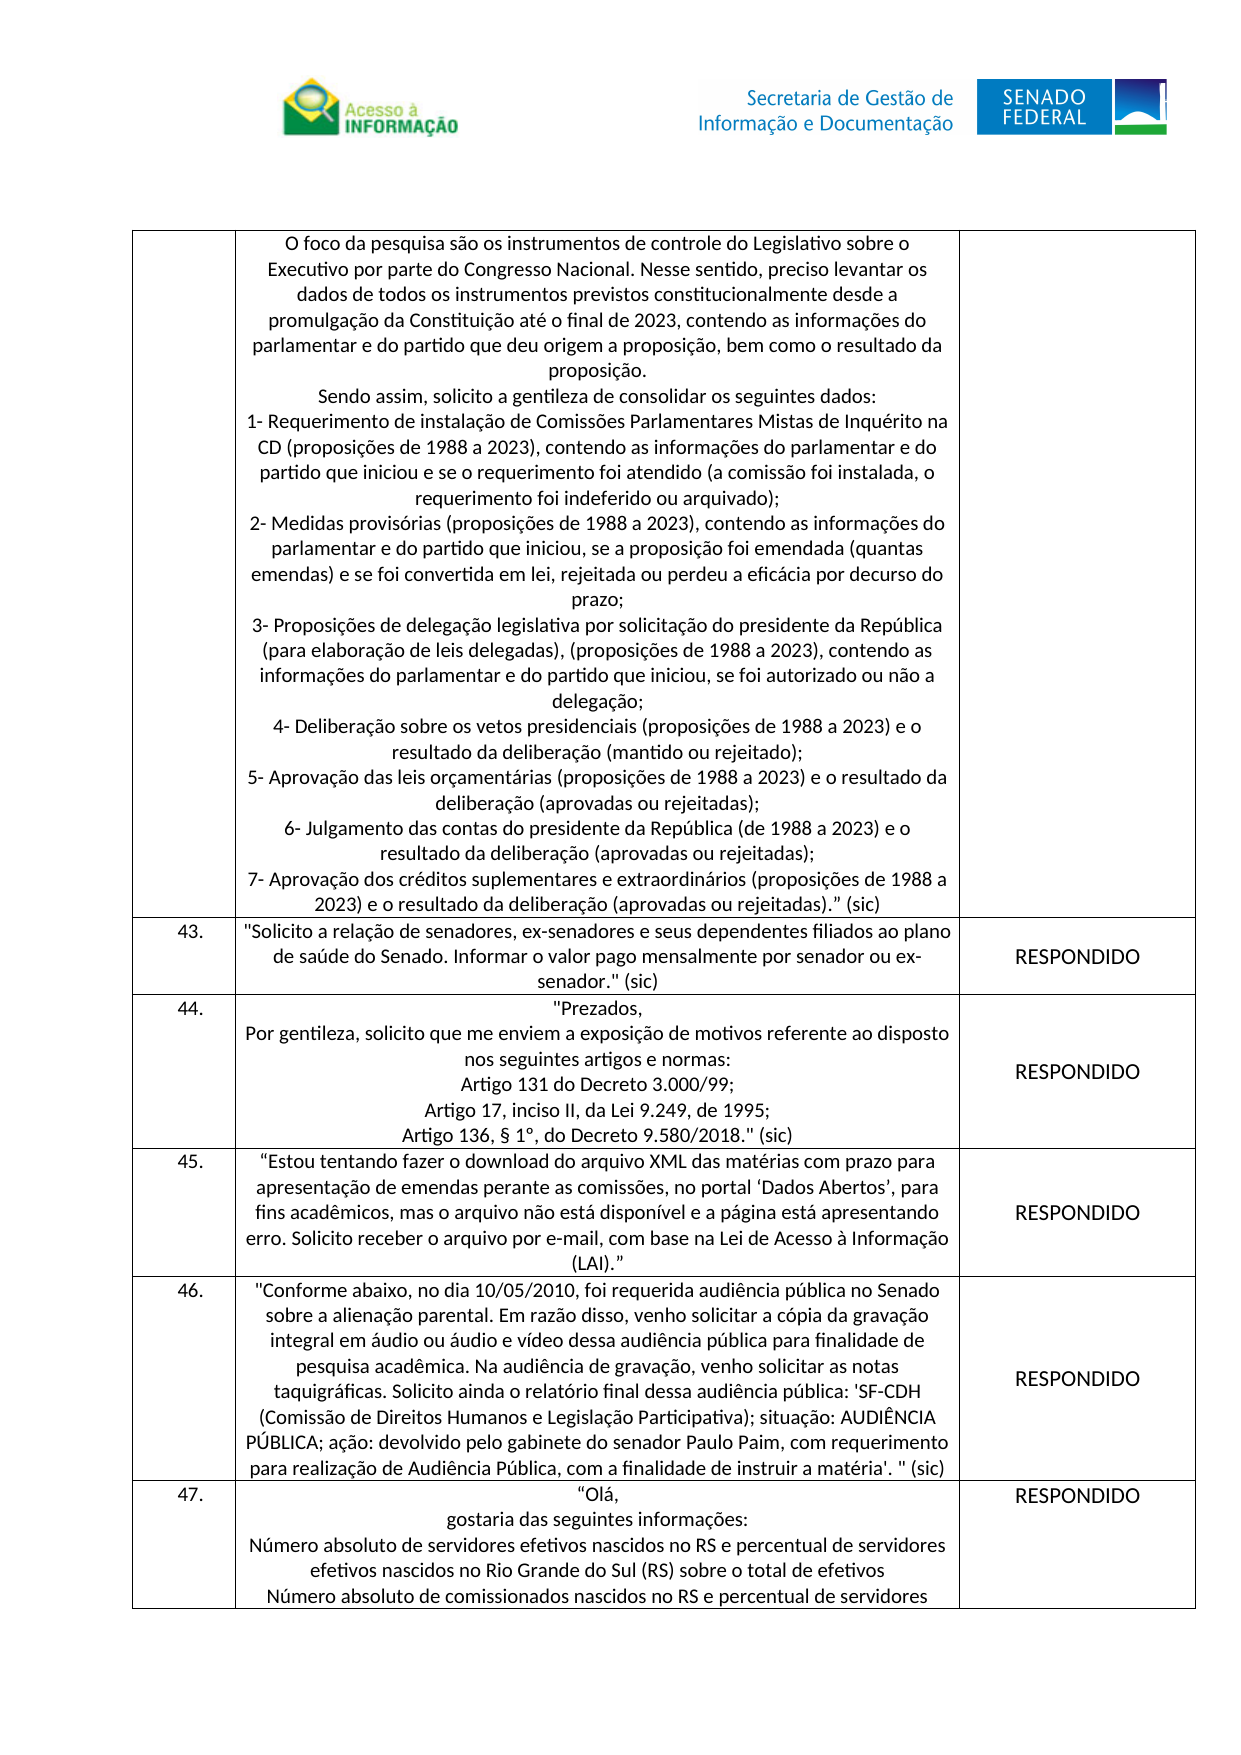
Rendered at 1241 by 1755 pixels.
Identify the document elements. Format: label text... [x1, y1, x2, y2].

table_cell [133, 231, 235, 917]
table_cell “Olá, gostaria das seguintes informações: Número absoluto de servidores efetivos nascidos no RS e percentual de servidores efetivos nascidos no Rio Grande do Sul (RS) sobre o total de efetivos Número absoluto de comissionados nascidos no RS e percentual de servidores [236, 1481, 959, 1608]
table_cell [133, 1149, 235, 1276]
table_cell RESPONDIDO [960, 918, 1195, 994]
table_cell [133, 1277, 235, 1480]
table_cell "Solicito a relação de senadores, ex-senadores e seus dependentes filiados ao plano de saúde do Senado. Informar o valor pago mensalmente por senador ou ex-senador." (sic) [236, 918, 959, 994]
table_cell [960, 231, 1195, 917]
table_cell O foco da pesquisa são os instrumentos de controle do Legislativo sobre o Executivo por parte do Congresso Nacional. Nesse sentido, preciso levantar os dados de todos os instrumentos previstos constitucionalmente desde a promulgação da Constituição até o final de 2023, contendo as informações do parlamentar e do partido que deu origem a proposição, bem como o resultado da proposição. Sendo assim, solicito a gentileza de consolidar os seguintes dados: 1- Requerimento de instalação de Comissões Parlamentares Mistas de Inquérito na CD (proposições de 1988 a 2023), contendo as informações do parlamentar e do partido que iniciou e se o requerimento foi atendido (a comissão foi instalada, o requerimento foi indeferido ou arquivado); 2- Medidas provisórias (proposições de 1988 a 2023), contendo as informações do parlamentar e do partido que iniciou, se a proposição foi emendada (quantas emendas) e se foi convertida em lei, rejeitada ou perdeu a eficácia por decurso do prazo; 3- Proposições de delegação legislativa por solicitação do presidente da República (para elaboração de leis delegadas), (proposições de 1988 a 2023), contendo as informações do parlamentar e do partido que iniciou, se foi autorizado ou não a delegação; 4- Deliberação sobre os vetos presidenciais (proposições de 1988 a 2023) e o resultado da deliberação (mantido ou rejeitado); 5- Aprovação das leis orçamentárias (proposições de 1988 a 2023) e o resultado da deliberação (aprovadas ou rejeitadas); 6- Julgamento das contas do presidente da República (de 1988 a 2023) e o resultado da deliberação (aprovadas ou rejeitadas); 7- Aprovação dos créditos suplementares e extraordinários (proposições de 1988 a 2023) e o resultado da deliberação (aprovadas ou rejeitadas).” (sic) [236, 231, 959, 917]
table_cell RESPONDIDO [960, 1277, 1195, 1480]
table_cell “Estou tentando fazer o download do arquivo XML das matérias com prazo para apresentação de emendas perante as comissões, no portal ‘Dados Abertos’, para fins acadêmicos, mas o arquivo não está disponível e a página está apresentando erro. Solicito receber o arquivo por e-mail, com base na Lei de Acesso à Informação (LAI).” [236, 1149, 959, 1276]
table_cell [133, 1481, 235, 1608]
table_cell RESPONDIDO [960, 1481, 1195, 1608]
table_cell [133, 918, 235, 994]
table_cell RESPONDIDO [960, 1149, 1195, 1276]
table_cell RESPONDIDO [960, 995, 1195, 1148]
table_cell "Prezados, Por gentileza, solicito que me enviem a exposição de motivos referente ao disposto nos seguintes artigos e normas: Artigo 131 do Decreto 3.000/99; Artigo 17, inciso II, da Lei 9.249, de 1995; Artigo 136, § 1º, do Decreto 9.580/2018." (sic) [236, 995, 959, 1148]
table_cell [133, 995, 235, 1148]
table_cell "Conforme abaixo, no dia 10/05/2010, foi requerida audiência pública no Senado sobre a alienação parental. Em razão disso, venho solicitar a cópia da gravação integral em áudio ou áudio e vídeo dessa audiência pública para finalidade de pesquisa acadêmica. Na audiência de gravação, venho solicitar as notas taquigráficas. Solicito ainda o relatório final dessa audiência pública: 'SF-CDH (Comissão de Direitos Humanos e Legislação Participativa); situação: AUDIÊNCIA PÚBLICA; ação: devolvido pelo gabinete do senador Paulo Paim, com requerimento para realização de Audiência Pública, com a finalidade de instruir a matéria'. " (sic) [236, 1277, 959, 1480]
